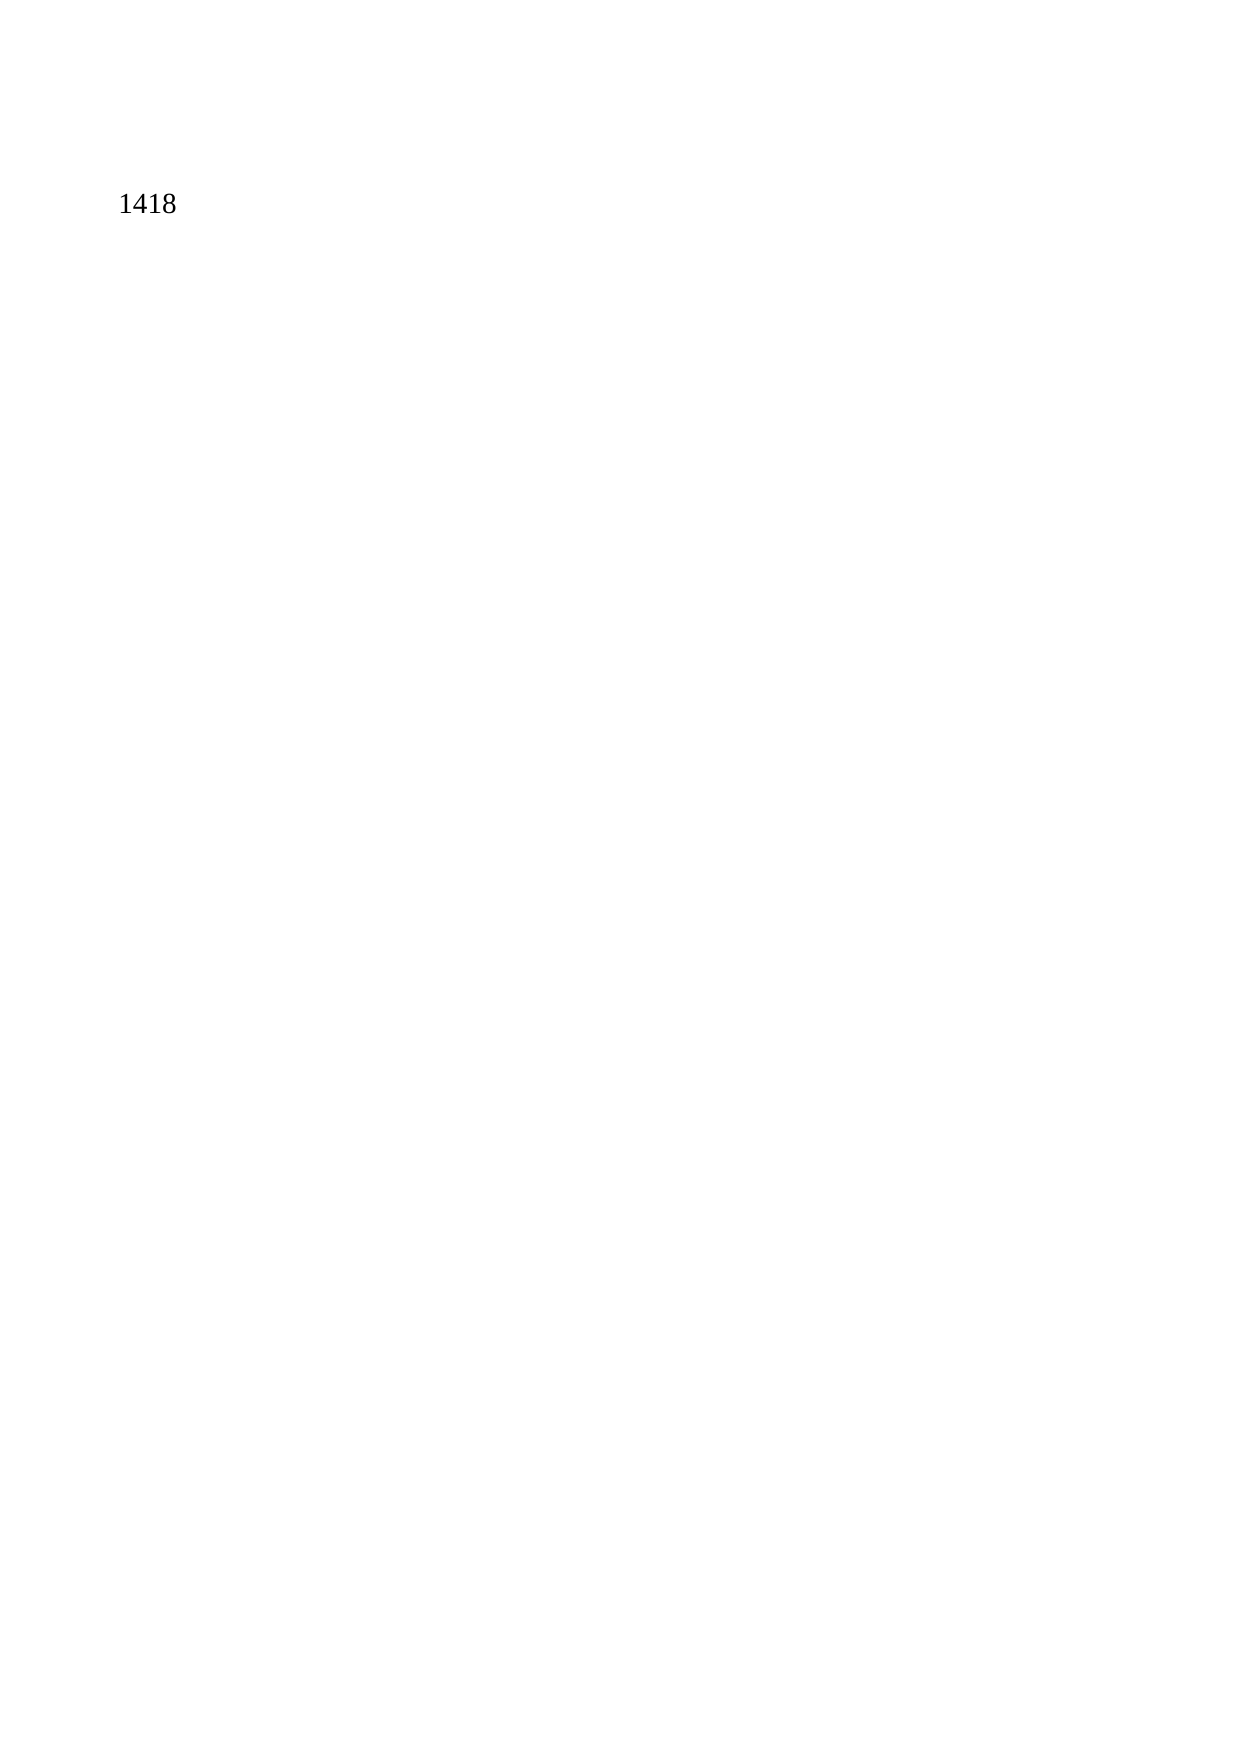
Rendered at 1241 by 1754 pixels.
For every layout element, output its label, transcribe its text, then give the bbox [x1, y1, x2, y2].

text 1418 [118, 186, 1122, 220]
